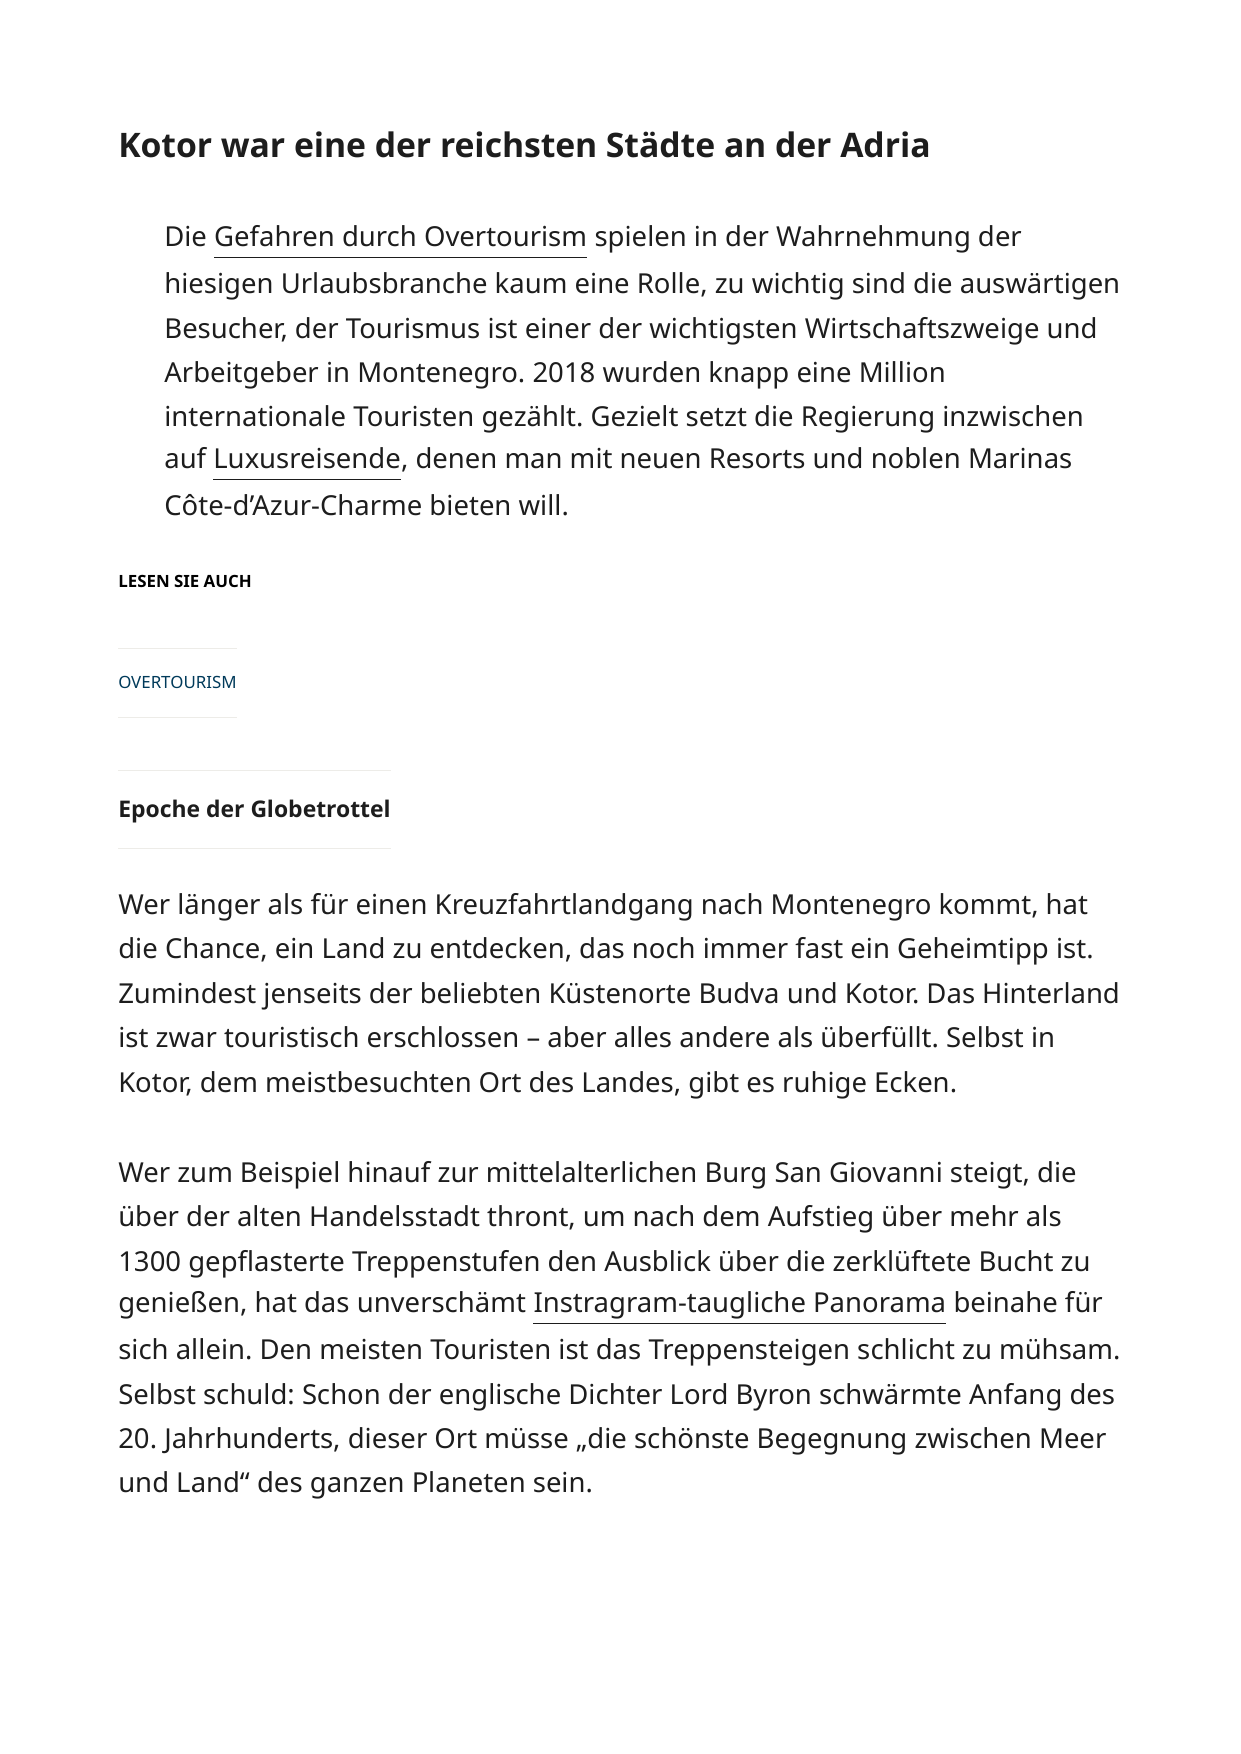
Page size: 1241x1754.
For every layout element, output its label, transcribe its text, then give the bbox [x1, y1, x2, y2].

text Epoche der Globetrottel [118, 770, 1122, 848]
text Die Gefahren durch Overtourism spielen in der Wahrnehmung der hiesigen Urlaubsbranche kaum eine Rolle, zu wichtig sind die auswärtigen Besucher, der Tourismus ist einer der wichtigsten Wirtschaftszweige und Arbeitgeber in Montenegro. 2018 wurden knapp eine Million internationale Touristen gezählt. Gezielt setzt die Regierung inzwischen auf Luxusreisende, denen man mit neuen Resorts und noblen Marinas Côte-d’Azur-Charme bieten will. [164, 213, 1122, 524]
text Wer zum Beispiel hinauf zur mittelalterlichen Burg San Giovanni steigt, die über der alten Handelsstadt thront, um nach dem Aufstieg über mehr als 1300 gepflasterte Treppenstufen den Ausblick über die zerklüftete Bucht zu genießen, hat das unverschämt Instragram-taugliche Panorama beinahe für sich allein. Den meisten Touristen ist das Treppensteigen schlicht zu mühsam. Selbst schuld: Schon der englische Dichter Lord Byron schwärmte Anfang des 20. Jahrhunderts, dieser Ort müsse „die schönste Begegnung zwischen Meer und Land“ des ganzen Planeten sein. [118, 1146, 1122, 1501]
text Wer länger als für einen Kreuzfahrtlandgang nach Montenegro kommt, hat die Chance, ein Land zu entdecken, das noch immer fast ein Geheimtipp ist. Zumindest jenseits der beliebten Küstenorte Budva und Kotor. Das Hinterland ist zwar touristisch erschlossen – aber alles andere als überfüllt. Selbst in Kotor, dem meistbesuchten Ort des Landes, gibt es ruhige Ecken. [118, 878, 1122, 1100]
subtitle Kotor war eine der reichsten Städte an der Adria [118, 118, 1122, 167]
text OVERTOURISM [118, 648, 1099, 717]
text LESEN SIE AUCH [118, 569, 1122, 593]
